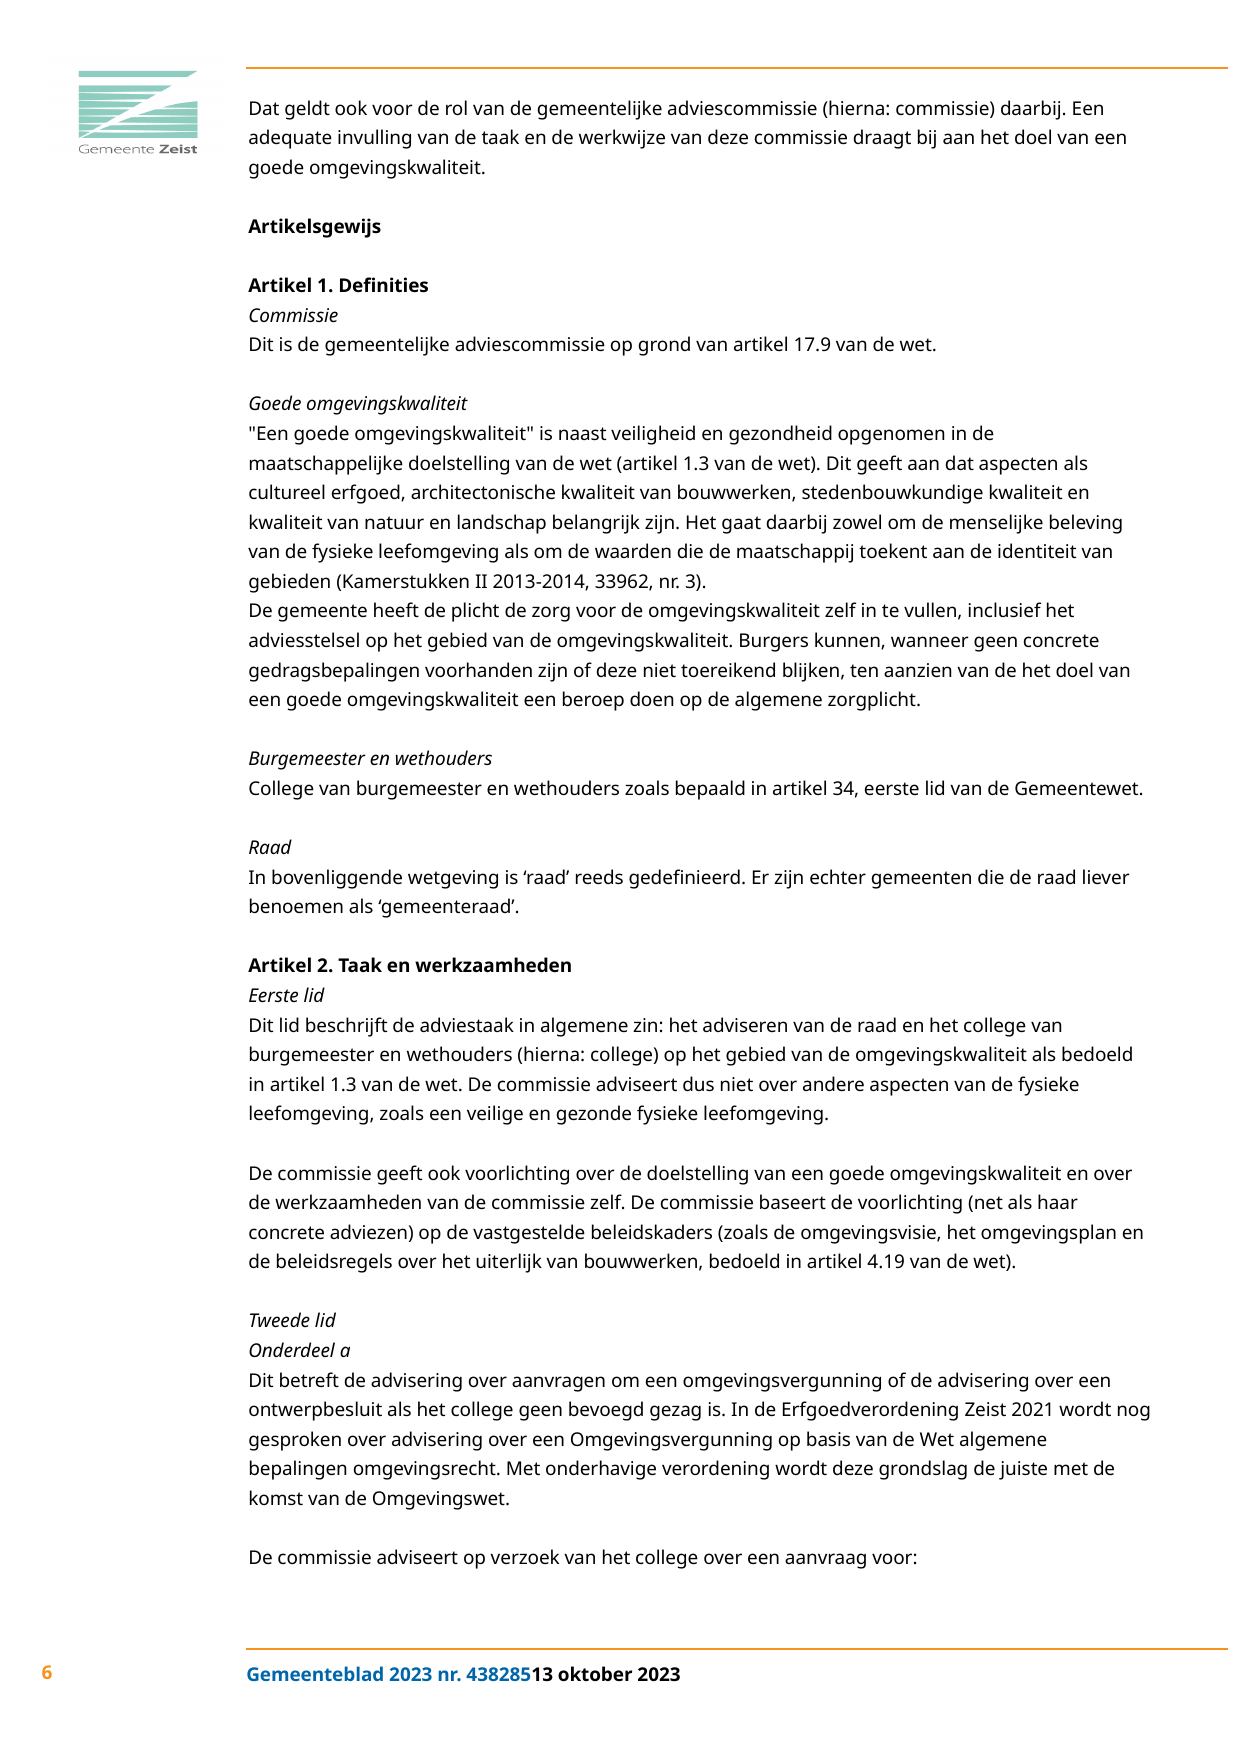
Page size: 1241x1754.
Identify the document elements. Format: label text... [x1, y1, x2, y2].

text Artikelsgewijs [248, 213, 1152, 239]
text "Een goede omgevingskwaliteit" is naast veiligheid en gezondheid opgenomen in de maatschappelijke doelstelling van de wet (artikel 1.3 van de wet). Dit geeft aan dat aspecten als cultureel erfgoed, architectonische kwaliteit van bouwwerken, stedenbouwkundige kwaliteit en kwaliteit van natuur en landschap belangrijk zijn. Het gaat daarbij zowel om de menselijke beleving van de fysieke leefomgeving als om de waarden die de maatschappij toekent aan de identiteit van gebieden (Kamerstukken II 2013-2014, 33962, nr. 3). [248, 420, 1152, 594]
text De commissie geeft ook voorlichting over de doelstelling van een goede omgevingskwaliteit en over de werkzaamheden van de commissie zelf. De commissie baseert de voorlichting (net als haar concrete adviezen) op de vastgestelde beleidskaders (zoals de omgevingsvisie, het omgevingsplan en de beleidsregels over het uiterlijk van bouwwerken, bedoeld in artikel 4.19 van de wet). [248, 1160, 1152, 1274]
text Burgemeester en wethouders [248, 746, 1152, 771]
text Raad [248, 834, 1152, 860]
text Tweede lid [248, 1308, 1152, 1333]
text Eerste lid [248, 982, 1152, 1008]
text In bovenliggende wetgeving is ‘raad’ reeds gedefinieerd. Er zijn echter gemeenten die de raad liever benoemen als ‘gemeenteraad’. [248, 864, 1152, 919]
text Dit betreft de advisering over aanvragen om een omgevingsvergunning of de advisering over een ontwerpbesluit als het college geen bevoegd gezag is. In de Erfgoedverordening Zeist 2021 wordt nog gesproken over advisering over een Omgevingsvergunning op basis van de Wet algemene bepalingen omgevingsrecht. Met onderhavige verordening wordt deze grondslag de juiste met de komst van de Omgevingswet. [248, 1367, 1152, 1511]
text Artikel 1. Definities [248, 272, 1152, 298]
text College van burgemeester en wethouders zoals bepaald in artikel 34, eerste lid van de Gemeentewet. [248, 775, 1152, 801]
text Commissie [248, 302, 1152, 328]
text Dat geldt ook voor de rol van de gemeentelijke adviescommissie (hierna: commissie) daarbij. Een adequate invulling van de taak en de werkwijze van deze commissie draagt bij aan het doel van een goede omgevingskwaliteit. [248, 95, 1152, 180]
text De gemeente heeft de plicht de zorg voor de omgevingskwaliteit zelf in te vullen, inclusief het adviesstelsel op het gebied van de omgevingskwaliteit. Burgers kunnen, wanneer geen concrete gedragsbepalingen voorhanden zijn of deze niet toereikend blijken, ten aanzien van de het doel van een goede omgevingskwaliteit een beroep doen op de algemene zorgplicht. [248, 598, 1152, 712]
text Goede omgevingskwaliteit [248, 391, 1152, 416]
text Dit lid beschrijft de adviestaak in algemene zin: het adviseren van de raad en het college van burgemeester en wethouders (hierna: college) op het gebied van de omgevingskwaliteit als bedoeld in artikel 1.3 van de wet. De commissie adviseert dus niet over andere aspecten van de fysieke leefomgeving, zoals een veilige en gezonde fysieke leefomgeving. [248, 1012, 1152, 1126]
text Dit is de gemeentelijke adviescommissie op grond van artikel 17.9 van de wet. [248, 331, 1152, 357]
text De commissie adviseert op verzoek van het college over een aanvraag voor: [248, 1544, 1152, 1570]
text Onderdeel a [248, 1337, 1152, 1363]
text Artikel 2. Taak en werkzaamheden [248, 953, 1152, 978]
picture [41, 47, 231, 172]
